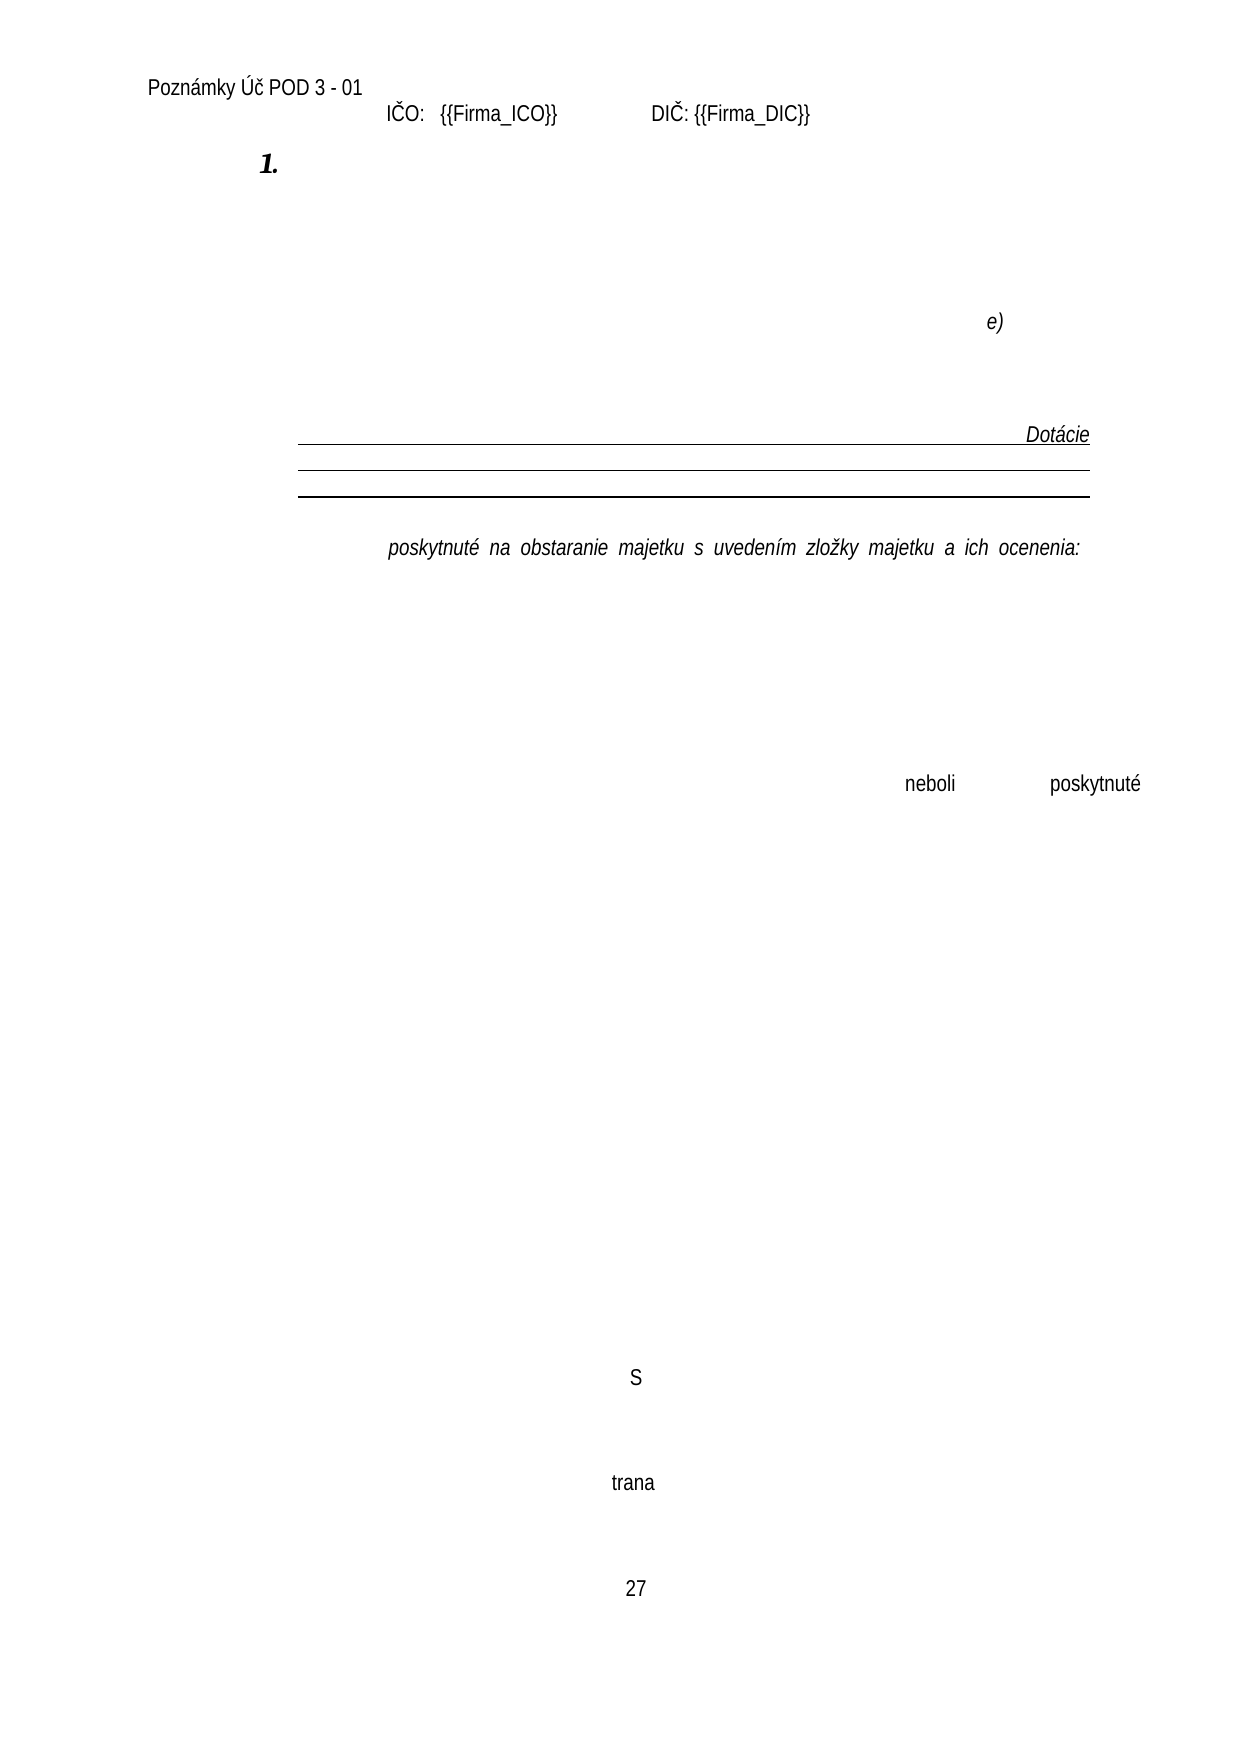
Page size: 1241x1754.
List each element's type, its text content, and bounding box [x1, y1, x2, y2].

subtitle e) Dotácie poskytnuté na obstaranie majetku s uvedením zložky majetku a ich ocenenia: [260, 148, 1092, 612]
text neboli poskytnuté [148, 619, 1141, 857]
